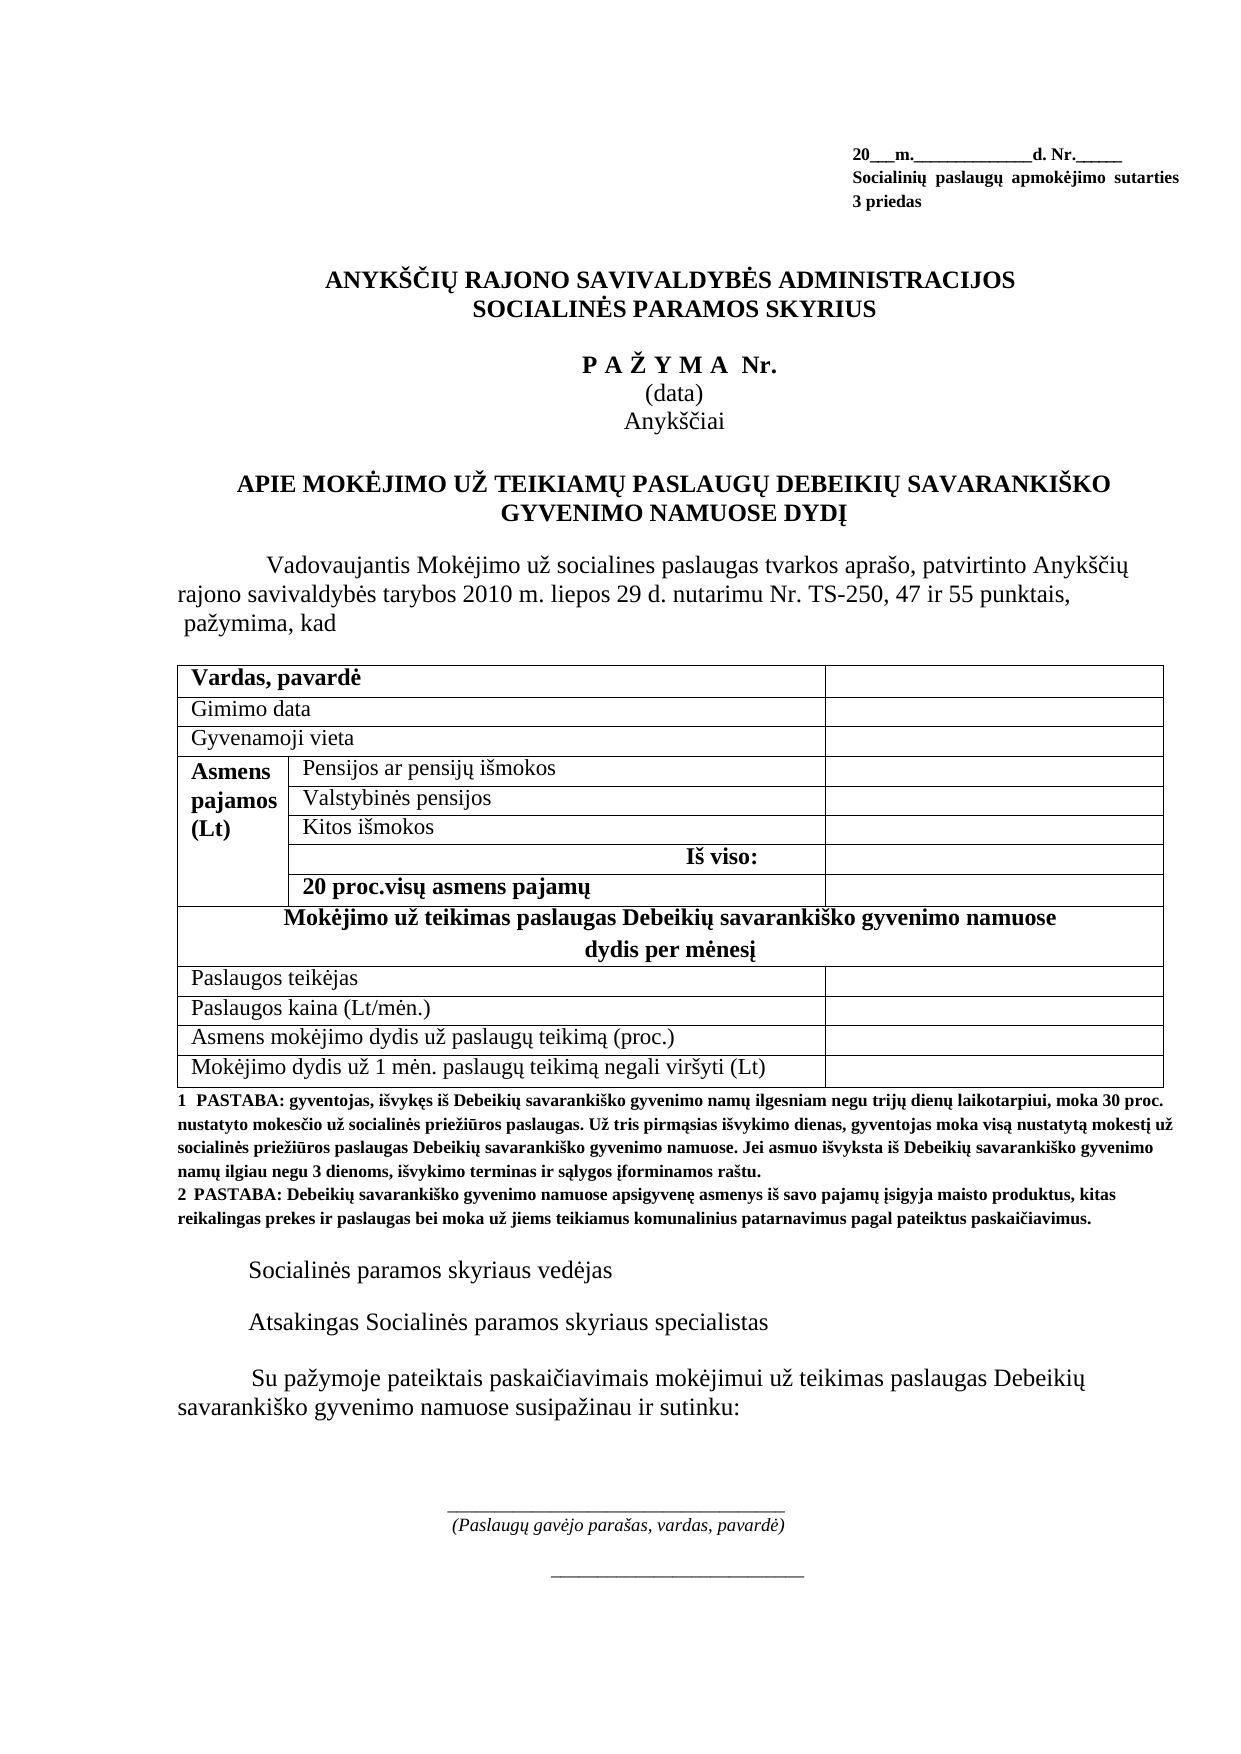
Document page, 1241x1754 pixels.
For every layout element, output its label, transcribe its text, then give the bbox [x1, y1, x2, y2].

table_cell Paslaugos kaina (Lt/mėn.) [178, 997, 825, 1025]
text SOCIALINĖS PARAMOS SKYRIUS [472, 294, 1171, 322]
table_cell Valstybinės pensijos [289, 787, 825, 815]
text savarankiško gyvenimo namuose susipažinau ir sutinku: [177, 1392, 1179, 1421]
table_cell Mokėjimo už teikimas paslaugas Debeikių savarankiško gyvenimo namuose dydis per mėnesį [178, 907, 1163, 966]
text socialinės priežiūros paslaugas Debeikių savarankiško gyvenimo namuose. Jei asmuo išvyksta iš Debeikių savarankiško gyvenimo [177, 1135, 1181, 1158]
text APIE MOKĖJIMO UŽ TEIKIAMŲ PASLAUGŲ DEBEIKIŲ SAVARANKIŠKO [177, 469, 1171, 498]
table_cell [826, 1026, 1163, 1055]
table_cell [826, 967, 1163, 996]
text PAŽYMA Nr. [177, 351, 1181, 379]
text Vadovaujantis Mokėjimo už socialines paslaugas tvarkos aprašo, patvirtinto Anykščių [177, 550, 1171, 579]
text Anykščiai [177, 407, 1171, 435]
text nustatyto mokesčio už socialinės priežiūros paslaugas. Už tris pirmąsias išvykimo dienas, gyventojas moka visą nustatytą mokestį už [177, 1111, 1181, 1135]
table_header [826, 666, 1163, 697]
table_cell Asmens mokėjimo dydis už paslaugų teikimą (proc.) [178, 1026, 825, 1055]
table_cell [826, 698, 1163, 726]
table_cell Gimimo data [178, 698, 825, 726]
text (data) [177, 379, 1171, 407]
table_cell [826, 757, 1163, 786]
table_cell Asmens pajamos (Lt) [178, 757, 288, 906]
text Atsakingas Socialinės paramos skyriaus specialistas [248, 1312, 1181, 1334]
text Socialinės paramos skyriaus vedėjas [248, 1260, 1181, 1283]
text ____________________________________ [312, 1493, 1179, 1514]
text GYVENIMO NAMUOSE DYDĮ [177, 498, 1171, 526]
text 20 m. d. Nr. [852, 142, 1181, 165]
table_cell 20 proc.visų asmens pajamų [289, 875, 825, 906]
text 2 PASTABA: Debeikių savarankiško gyvenimo namuose apsigyvenę asmenys iš savo pajamų įsigyja maisto produktus, kitas [177, 1182, 1181, 1205]
text Socialinių paslaugų apmokėjimo sutarties 3 priedas [852, 165, 1179, 212]
table_header Vardas, pavardė [178, 666, 825, 697]
text reikalingas prekes ir paslaugas bei moka už jiems teikiamus komunalinius patarnavimus pagal pateiktus paskaičiavimus. [177, 1205, 1181, 1229]
text (Paslaugų gavėjo parašas, vardas, pavardė) [312, 1514, 1179, 1536]
table_cell Kitos išmokos [289, 816, 825, 844]
text ___________________________ [177, 1557, 1179, 1579]
table_cell [826, 875, 1163, 906]
table_cell [826, 727, 1163, 756]
text 1 PASTABA: gyventojas, išvykęs iš Debeikių savarankiško gyvenimo namų ilgesniam negu trijų dienų laikotarpiui, moka 30 proc. [177, 1088, 1181, 1111]
text pažymima, kad [177, 608, 1171, 637]
text namų ilgiau negu 3 dienoms, išvykimo terminas ir sąlygos įforminamos raštu. [177, 1158, 1181, 1182]
table_cell Mokėjimo dydis už 1 mėn. paslaugų teikimą negali viršyti (Lt) [178, 1056, 825, 1087]
table_cell [826, 816, 1163, 844]
table_cell Iš viso: [289, 845, 825, 874]
text rajono savivaldybės tarybos 2010 m. liepos 29 d. nutarimu Nr. TS-250, 47 ir 55 punktais, [177, 579, 1171, 608]
table_cell [826, 997, 1163, 1025]
table_cell Gyvenamoji vieta [178, 727, 825, 756]
text ANYKŠČIŲ RAJONO SAVIVALDYBĖS ADMINISTRACIJOS [325, 265, 1171, 294]
table_cell [826, 845, 1163, 874]
text Su pažymoje pateiktais paskaičiavimais mokėjimui už teikimas paslaugas Debeikių [188, 1363, 1179, 1392]
table_cell [826, 787, 1163, 815]
table_cell Paslaugos teikėjas [178, 967, 825, 996]
table_cell [826, 1056, 1163, 1087]
table_cell Pensijos ar pensijų išmokos [289, 757, 825, 786]
